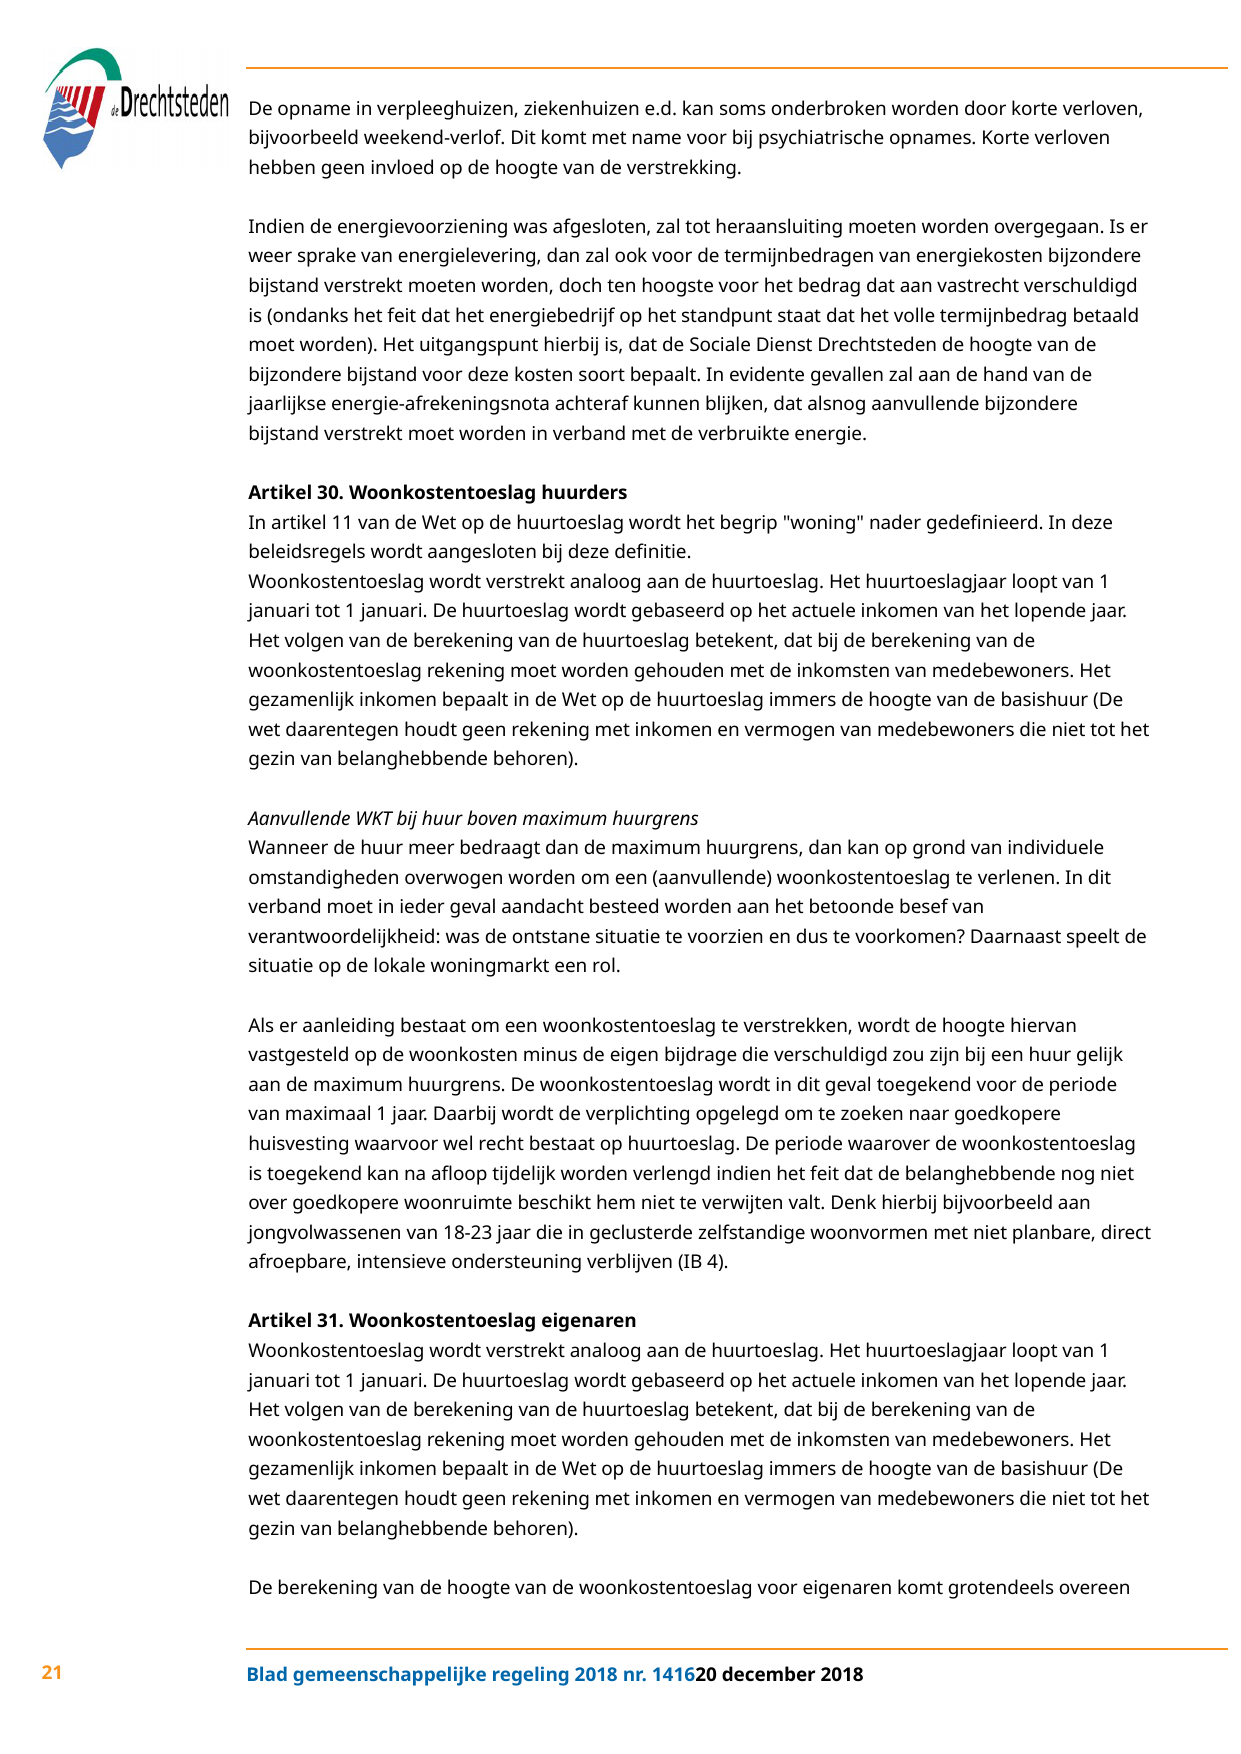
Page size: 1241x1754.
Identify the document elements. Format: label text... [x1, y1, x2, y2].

text Indien de energievoorziening was afgesloten, zal tot heraansluiting moeten worden overgegaan. Is er weer sprake van energielevering, dan zal ook voor de termijnbedragen van energiekosten bijzondere bijstand verstrekt moeten worden, doch ten hoogste voor het bedrag dat aan vastrecht verschuldigd is (ondanks het feit dat het energiebedrijf op het standpunt staat dat het volle termijnbedrag betaald moet worden). Het uitgangspunt hierbij is, dat de Sociale Dienst Drechtsteden de hoogte van de bijzondere bijstand voor deze kosten soort bepaalt. In evidente gevallen zal aan de hand van de jaarlijkse energie-afrekeningsnota achteraf kunnen blijken, dat alsnog aanvullende bijzondere bijstand verstrekt moet worden in verband met de verbruikte energie. [248, 213, 1152, 446]
text Artikel 31. Woonkostentoeslag eigenaren [248, 1308, 1152, 1333]
text De berekening van de hoogte van de woonkostentoeslag voor eigenaren komt grotendeels overeen [248, 1574, 1152, 1600]
text Woonkostentoeslag wordt verstrekt analoog aan de huurtoeslag. Het huurtoeslagjaar loopt van 1 januari tot 1 januari. De huurtoeslag wordt gebaseerd op het actuele inkomen van het lopende jaar. Het volgen van de berekening van de huurtoeslag betekent, dat bij de berekening van de woonkostentoeslag rekening moet worden gehouden met de inkomsten van medebewoners. Het gezamenlijk inkomen bepaalt in de Wet op de huurtoeslag immers de hoogte van de basishuur (De wet daarentegen houdt geen rekening met inkomen en vermogen van medebewoners die niet tot het gezin van belanghebbende behoren). [248, 568, 1152, 771]
text Als er aanleiding bestaat om een woonkostentoeslag te verstrekken, wordt de hoogte hiervan vastgesteld op de woonkosten minus de eigen bijdrage die verschuldigd zou zijn bij een huur gelijk aan de maximum huurgrens. De woonkostentoeslag wordt in dit geval toegekend voor de periode van maximaal 1 jaar. Daarbij wordt de verplichting opgelegd om te zoeken naar goedkopere huisvesting waarvoor wel recht bestaat op huurtoeslag. De periode waarover de woonkostentoeslag is toegekend kan na afloop tijdelijk worden verlengd indien het feit dat de belanghebbende nog niet over goedkopere woonruimte beschikt hem niet te verwijten valt. Denk hierbij bijvoorbeeld aan jongvolwassenen van 18-23 jaar die in geclusterde zelfstandige woonvormen met niet planbare, direct afroepbare, intensieve ondersteuning verblijven (IB 4). [248, 1012, 1152, 1274]
text De opname in verpleeghuizen, ziekenhuizen e.d. kan soms onderbroken worden door korte verloven, bijvoorbeeld weekend-verlof. Dit komt met name voor bij psychiatrische opnames. Korte verloven hebben geen invloed op de hoogte van de verstrekking. [248, 95, 1152, 180]
text Artikel 30. Woonkostentoeslag huurders [248, 479, 1152, 505]
text Woonkostentoeslag wordt verstrekt analoog aan de huurtoeslag. Het huurtoeslagjaar loopt van 1 januari tot 1 januari. De huurtoeslag wordt gebaseerd op het actuele inkomen van het lopende jaar. Het volgen van de berekening van de huurtoeslag betekent, dat bij de berekening van de woonkostentoeslag rekening moet worden gehouden met de inkomsten van medebewoners. Het gezamenlijk inkomen bepaalt in de Wet op de huurtoeslag immers de hoogte van de basishuur (De wet daarentegen houdt geen rekening met inkomen en vermogen van medebewoners die niet tot het gezin van belanghebbende behoren). [248, 1337, 1152, 1541]
text In artikel 11 van de Wet op de huurtoeslag wordt het begrip "woning" nader gedefinieerd. In deze beleidsregels wordt aangesloten bij deze definitie. [248, 509, 1152, 564]
text Aanvullende WKT bij huur boven maximum huurgrens [248, 805, 1152, 831]
picture [41, 47, 231, 172]
text Wanneer de huur meer bedraagt dan de maximum huurgrens, dan kan op grond van individuele omstandigheden overwogen worden om een (aanvullende) woonkostentoeslag te verlenen. In dit verband moet in ieder geval aandacht besteed worden aan het betoonde besef van verantwoordelijkheid: was de ontstane situatie te voorzien en dus te voorkomen? Daarnaast speelt de situatie op de lokale woningmarkt een rol. [248, 834, 1152, 978]
